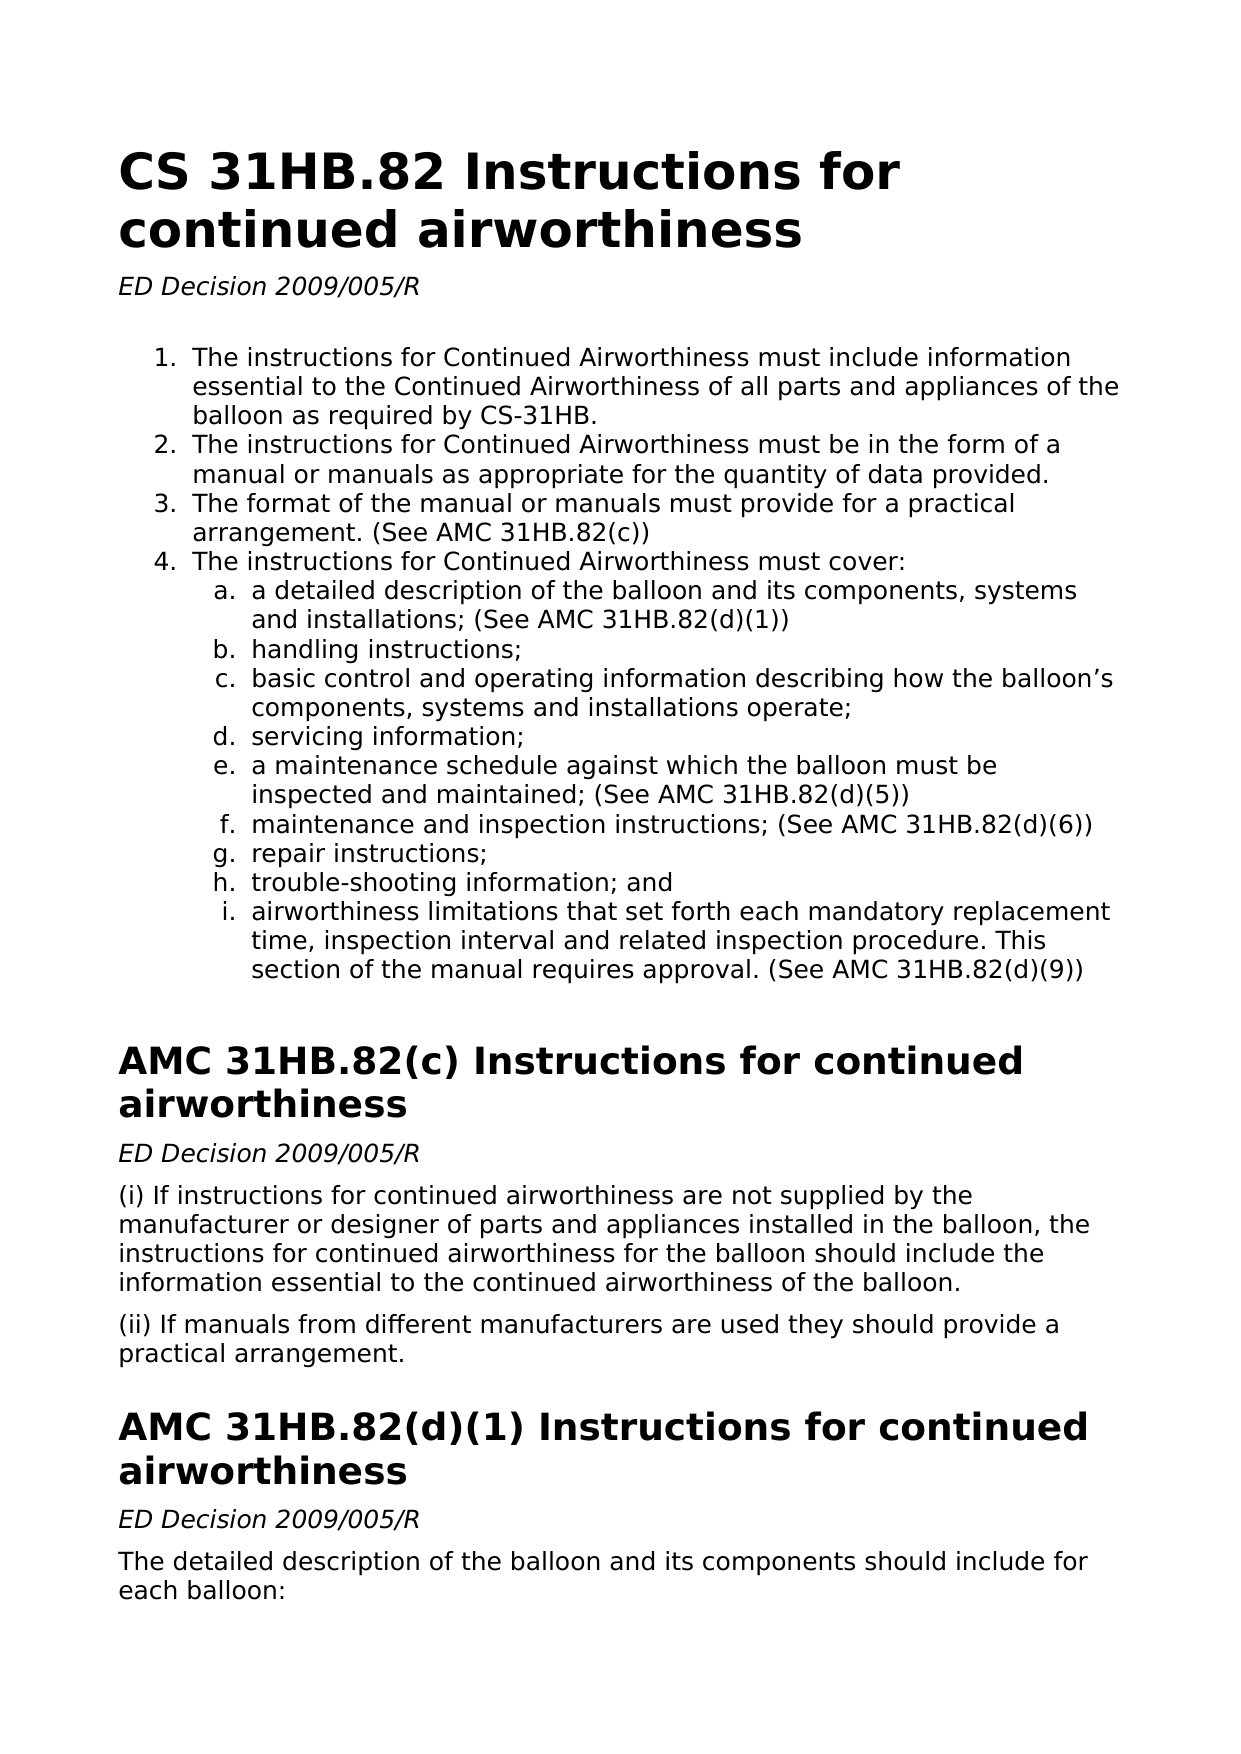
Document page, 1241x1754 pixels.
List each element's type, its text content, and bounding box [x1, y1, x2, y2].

list The instructions for Continued Airworthiness must cover: [177, 547, 1122, 577]
text (ii) If manuals from different manufacturers are used they should provide a practical arrangement. [118, 1310, 1122, 1368]
list trouble-shooting information; and [236, 868, 1122, 897]
list The instructions for Continued Airworthiness must include information essential to the Continued Airworthiness of all parts and appliances of the balloon as required by CS-31HB. [177, 343, 1122, 431]
text ED Decision 2009/005/R [118, 1506, 1122, 1535]
subtitle CS 31HB.82 Instructions for continued airworthiness [118, 143, 1122, 259]
list repair instructions; [236, 839, 1122, 868]
list The format of the manual or manuals must provide for a practical arrangement. (See AMC 31HB.82(c)) [177, 489, 1122, 547]
list The instructions for Continued Airworthiness must be in the form of a manual or manuals as appropriate for the quantity of data provided. [177, 431, 1122, 489]
list a detailed description of the balloon and its components, systems and installations; (See AMC 31HB.82(d)(1)) [236, 577, 1122, 635]
text ED Decision 2009/005/R [118, 1139, 1122, 1168]
subtitle AMC 31HB.82(d)(1) Instructions for continued airworthiness [118, 1406, 1122, 1493]
subtitle AMC 31HB.82(c) Instructions for continued airworthiness [118, 1039, 1122, 1127]
list a maintenance schedule against which the balloon must be inspected and maintained; (See AMC 31HB.82(d)(5)) [236, 752, 1122, 810]
list maintenance and inspection instructions; (See AMC 31HB.82(d)(6)) [236, 810, 1122, 839]
list handling instructions; [236, 635, 1122, 664]
text The detailed description of the balloon and its components should include for each balloon: [118, 1547, 1122, 1606]
list servicing information; [236, 722, 1122, 752]
text ED Decision 2009/005/R [118, 272, 1122, 301]
list basic control and operating information describing how the balloon’s components, systems and installations operate; [236, 664, 1122, 722]
list airworthiness limitations that set forth each mandatory replacement time, inspection interval and related inspection procedure. This section of the manual requires approval. (See AMC 31HB.82(d)(9)) [236, 897, 1122, 985]
text (i) If instructions for continued airworthiness are not supplied by the manufacturer or designer of parts and appliances installed in the balloon, the instructions for continued airworthiness for the balloon should include the information essential to the continued airworthiness of the balloon. [118, 1181, 1122, 1297]
